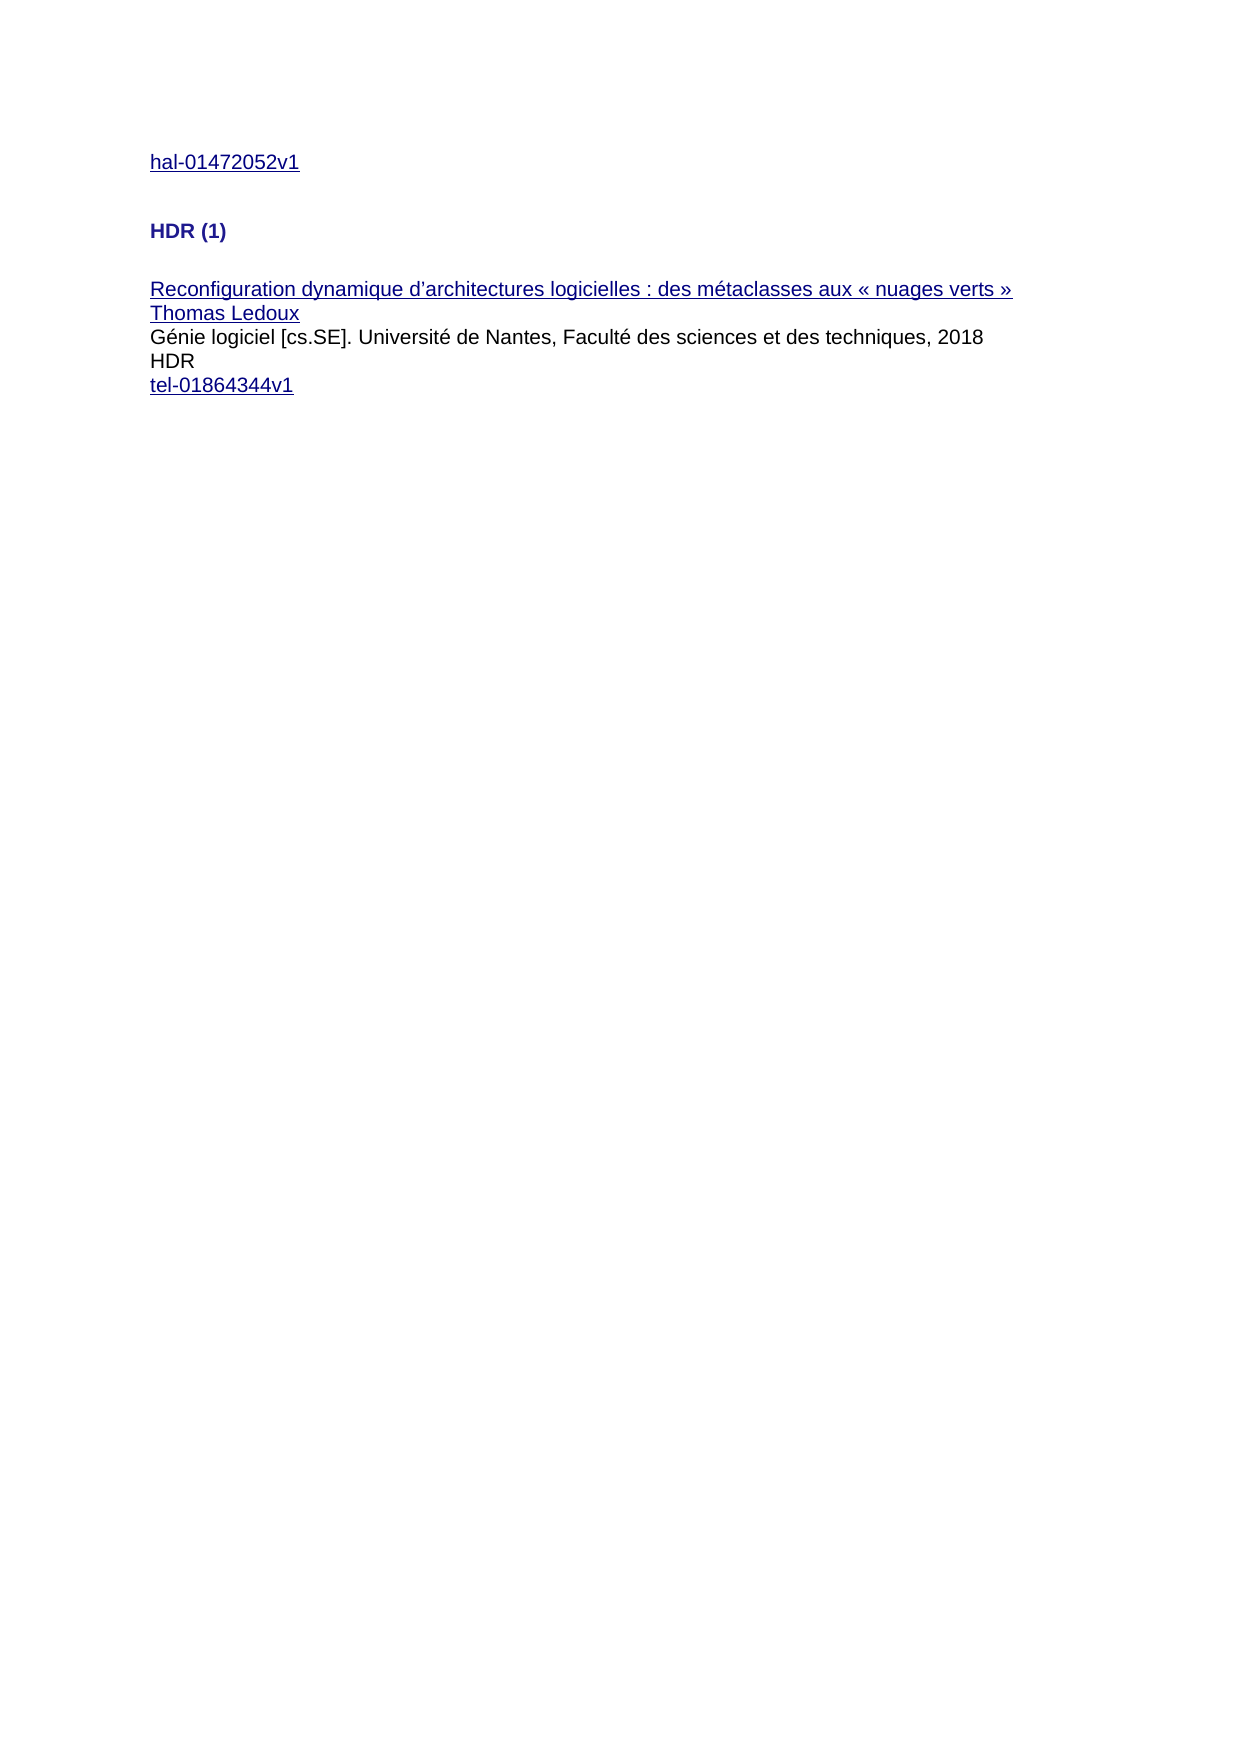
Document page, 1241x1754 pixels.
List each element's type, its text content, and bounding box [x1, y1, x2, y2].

subtitle HDR (1) [150, 219, 1090, 243]
table_header Reconfiguration dynamique d’architectures logicielles : des métaclasses aux « nuages verts » Thomas Ledoux Génie logiciel [cs.SE]. Université de Nantes, Faculté des sciences et des techniques, 2018 HDR tel-01864344v1 [150, 277, 1090, 397]
table_cell Towards QoS-Oriented SLA Guarantees for Online Cloud Services Damián Serrano,Sara Bouchenak,Yousri Kouki,Thomas Ledoux,Jonathan Lejeuneet al. [Research Report] RR-LIG-034, LIG. 2012 Rapport (rapport de recherche) hal-01472052v1 [150, 150, 1090, 174]
